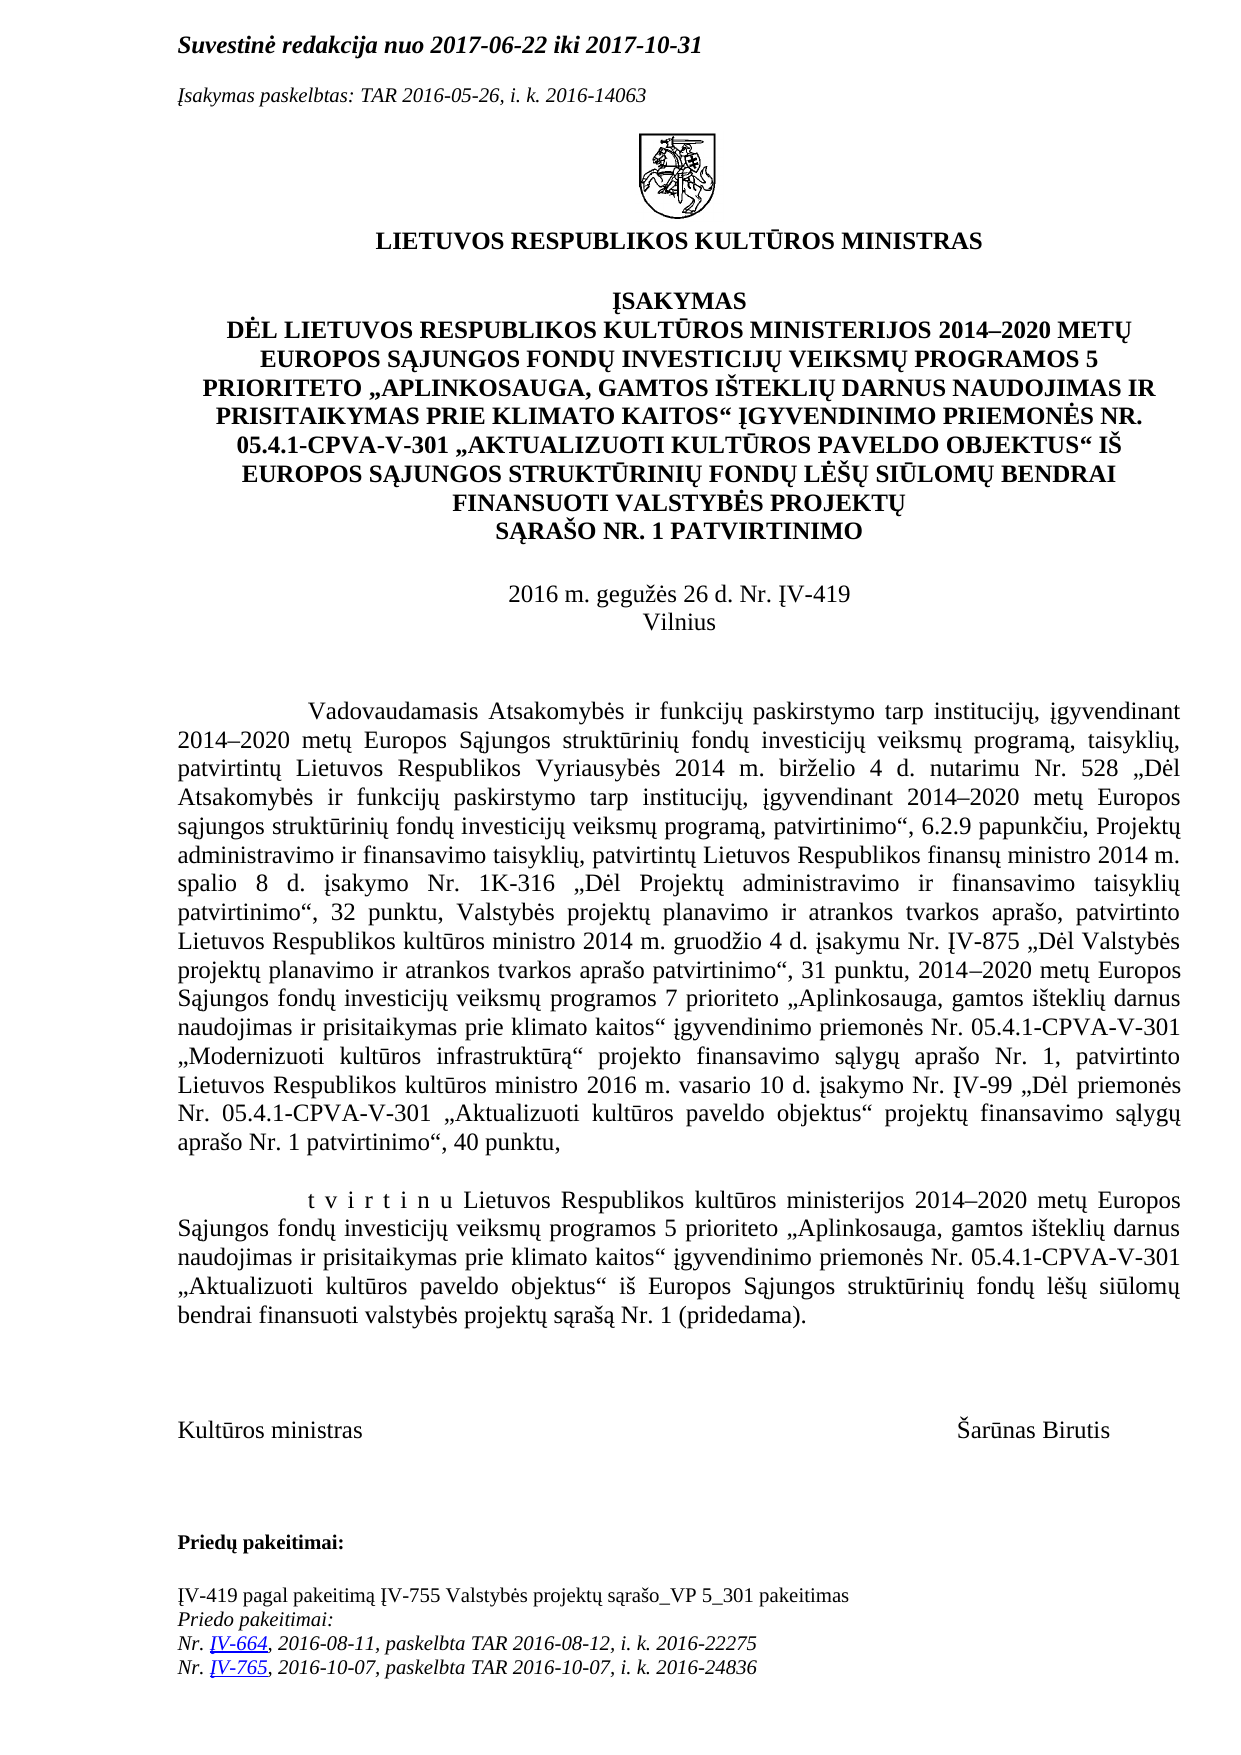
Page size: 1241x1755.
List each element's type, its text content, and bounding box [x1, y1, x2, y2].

text LIETUVOS RESPUBLIKOS KULTŪROS MINISTRAS [177, 226, 1181, 255]
text Priedų pakeitimai: [177, 1530, 1181, 1554]
text DĖL LIETUVOS RESPUBLIKOS KULTŪROS MINISTERIJOS 2014–2020 METŲ EUROPOS SĄJUNGOS FONDŲ INVESTICIJŲ VEIKSMŲ PROGRAMOS 5 PRIORITETO „APLINKOSAUGA, GAMTOS IŠTEKLIŲ DARNUS NAUDOJIMAS IR PRISITAIKYMAS PRIE KLIMATO KAITOS“ ĮGYVENDINIMO PRIEMONĖS NR. 05.4.1-CPVA-V-301 „AKTUALIZUOTI KULTŪROS PAVELDO OBJEKTUS“ IŠ EUROPOS SĄJUNGOS STRUKTŪRINIŲ FONDŲ LĖŠŲ SIŪLOMŲ BENDRAI FINANSUOTI VALSTYBĖS PROJEKTŲ [177, 315, 1181, 516]
text Nr. ĮV-664, 2016-08-11, paskelbta TAR 2016-08-12, i. k. 2016-22275 [177, 1631, 1181, 1655]
text Priedo pakeitimai: [177, 1607, 1181, 1631]
text ĮSAKYMAS [177, 286, 1181, 315]
text Vadovaudamasis Atsakomybės ir funkcijų paskirstymo tarp institucijų, įgyvendinant 2014–2020 metų Europos Sąjungos struktūrinių fondų investicijų veiksmų programą, taisyklių, patvirtintų Lietuvos Respublikos Vyriausybės 2014 m. birželio 4 d. nutarimu Nr. 528 „Dėl Atsakomybės ir funkcijų paskirstymo tarp institucijų, įgyvendinant 2014–2020 metų Europos sąjungos struktūrinių fondų investicijų veiksmų programą, patvirtinimo“, 6.2.9 papunkčiu, Projektų administravimo ir finansavimo taisyklių, patvirtintų Lietuvos Respublikos finansų ministro 2014 m. spalio 8 d. įsakymo Nr. 1K-316 „Dėl Projektų administravimo ir finansavimo taisyklių patvirtinimo“, 32 punktu, Valstybės projektų planavimo ir atrankos tvarkos aprašo, patvirtinto Lietuvos Respublikos kultūros ministro 2014 m. gruodžio 4 d. įsakymu Nr. ĮV-875 „Dėl Valstybės projektų planavimo ir atrankos tvarkos aprašo patvirtinimo“, 31 punktu, 2014–2020 metų Europos Sąjungos fondų investicijų veiksmų programos 7 prioriteto „Aplinkosauga, gamtos išteklių darnus naudojimas ir prisitaikymas prie klimato kaitos“ įgyvendinimo priemonės Nr. 05.4.1-CPVA-V-301 „Modernizuoti kultūros infrastruktūrą“ projekto finansavimo sąlygų aprašo Nr. 1, patvirtinto Lietuvos Respublikos kultūros ministro 2016 m. vasario 10 d. įsakymo Nr. ĮV-99 „Dėl priemonės Nr. 05.4.1-CPVA-V-301 „Aktualizuoti kultūros paveldo objektus“ projektų finansavimo sąlygų aprašo Nr. 1 patvirtinimo“, 40 punktu, [177, 696, 1181, 1156]
text Kultūros ministras Šarūnas Birutis [177, 1415, 1181, 1443]
text Nr. ĮV-765, 2016-10-07, paskelbta TAR 2016-10-07, i. k. 2016-24836 [177, 1655, 1181, 1679]
text SĄRAŠO NR. 1 PATVIRTINIMO [177, 516, 1181, 545]
text Įsakymas paskelbtas: TAR 2016-05-26, i. k. 2016-14063 [177, 83, 1181, 107]
text t v i r t i n u Lietuvos Respublikos kultūros ministerijos 2014–2020 metų Europos Sąjungos fondų investicijų veiksmų programos 5 prioriteto „Aplinkosauga, gamtos išteklių darnus naudojimas ir prisitaikymas prie klimato kaitos“ įgyvendinimo priemonės Nr. 05.4.1-CPVA-V-301 „Aktualizuoti kultūros paveldo objektus“ iš Europos Sąjungos struktūrinių fondų lėšų siūlomų bendrai finansuoti valstybės projektų sąrašą Nr. 1 (pridedama). [177, 1185, 1181, 1328]
text 2016 m. gegužės 26 d. Nr. ĮV-419 [177, 579, 1181, 607]
text Vilnius [177, 607, 1181, 636]
text Suvestinė redakcija nuo 2017-06-22 iki 2017-10-31 [177, 30, 1181, 59]
text ĮV-419 pagal pakeitimą ĮV-755 Valstybės projektų sąrašo_VP 5_301 pakeitimas [177, 1583, 1181, 1607]
